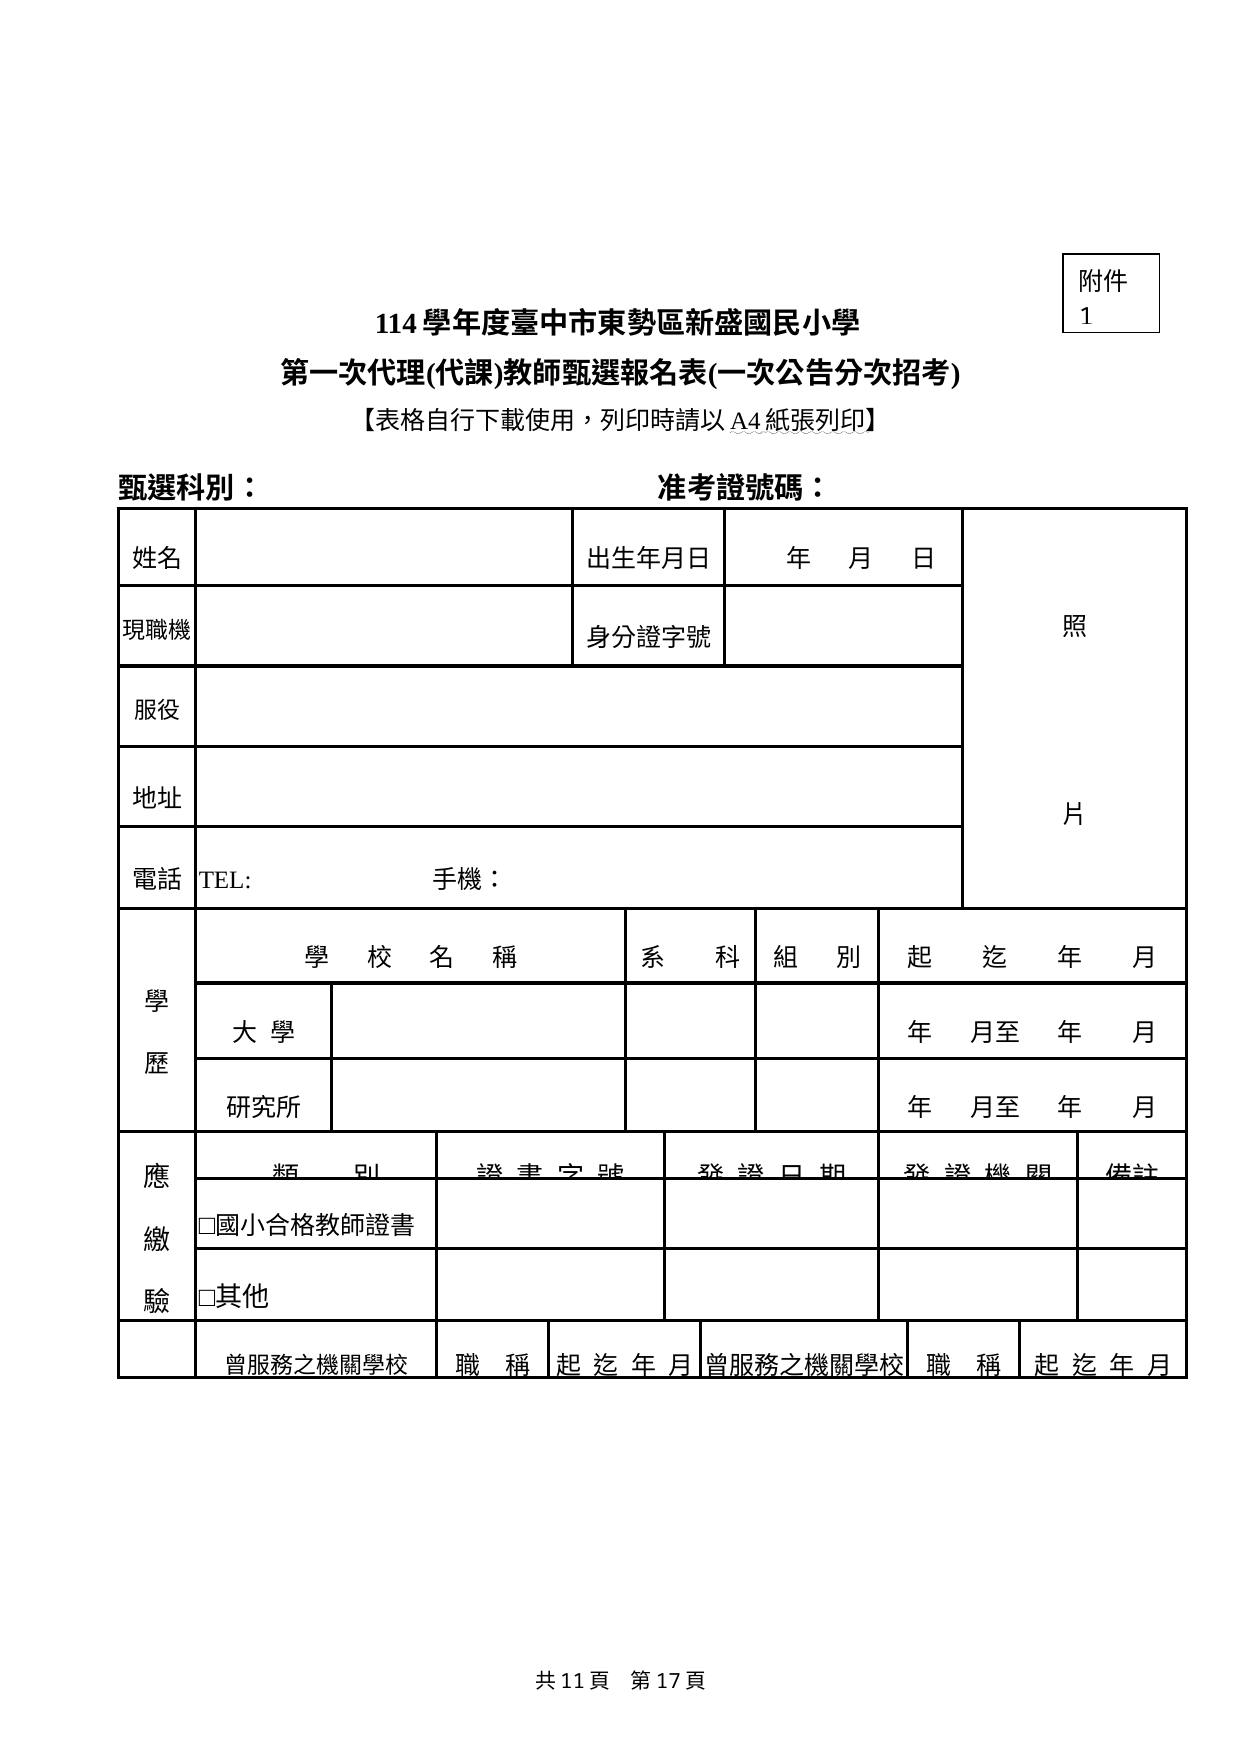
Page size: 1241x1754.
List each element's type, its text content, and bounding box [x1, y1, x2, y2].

table_cell 組 別 [757, 910, 877, 981]
table_cell [880, 1180, 1076, 1247]
table_cell 系 科 [627, 910, 754, 981]
table_cell [1079, 1250, 1185, 1319]
table_cell 學 校 名 稱 [197, 910, 624, 981]
table_cell 服役 情形 [120, 668, 194, 745]
table_cell [757, 985, 877, 1057]
table_cell [197, 587, 571, 664]
table_header 年 月 日 [726, 510, 961, 583]
table_cell [438, 1180, 625, 1247]
table_cell □免役 □役畢 □服役中 [197, 668, 961, 745]
table_cell 發 證 機 關 [880, 1133, 1076, 1177]
table_cell TEL: 手機： [197, 828, 961, 907]
table_cell [726, 587, 961, 664]
table_cell 職 稱 [438, 1322, 547, 1376]
table_cell 現職機關學校 [120, 587, 194, 664]
text 第一次代理(代課)教師甄選報名表(一次公告分次招考) [118, 350, 1122, 392]
text 114學年度臺中市東勢區新盛國民小學 [118, 299, 1122, 342]
table_cell 職 稱 [909, 1322, 1018, 1376]
table_cell 備註 [1079, 1133, 1185, 1177]
table_cell 地址 [120, 748, 194, 824]
table_cell 研究所 [197, 1060, 330, 1130]
table_cell [1079, 1180, 1185, 1247]
table_cell 曾服務之機關學校 [197, 1322, 435, 1376]
table_cell [438, 1250, 625, 1319]
table_cell 曾服務之機關學校 [702, 1322, 906, 1376]
table_cell [627, 1060, 754, 1130]
table_cell 證 書 字 號 [438, 1133, 663, 1177]
table_cell □其他 [197, 1250, 435, 1319]
table_cell 學 歷 [120, 910, 194, 1130]
table_header 照 片 [964, 510, 1185, 907]
table_header 出生年月日 [574, 510, 723, 583]
table_cell [666, 1180, 877, 1247]
table_cell 類 別 [197, 1133, 435, 1177]
table_cell 年 月至 年 月 [880, 1060, 1185, 1130]
table_cell □國小合格教師證書 [197, 1180, 435, 1247]
table_cell [197, 748, 961, 824]
text 114學年度臺中市東勢區新盛國民小學 [1064, 255, 1159, 332]
text 附件1 [1078, 262, 1144, 324]
table_cell [625, 1180, 663, 1247]
table_cell 發 證 日 期 [666, 1133, 877, 1177]
table_cell [333, 1060, 624, 1130]
table_cell 起 迄 年 月 [880, 910, 1185, 981]
table_cell [627, 985, 754, 1057]
table_cell 大 學 [197, 985, 330, 1057]
table_cell [120, 1322, 194, 1376]
table_cell [880, 1250, 1076, 1319]
table_header [197, 510, 571, 583]
table_cell [333, 985, 624, 1057]
table_cell 身分證字號 [574, 587, 723, 664]
table_cell 起 迄 年 月 [1021, 1322, 1185, 1376]
table_cell 電話 [120, 828, 194, 907]
text 【表格自行下載使用，列印時請以A4紙張列印】 [118, 401, 1122, 437]
table_cell 起 迄 年 月 [550, 1322, 699, 1376]
table_cell [666, 1250, 877, 1319]
table_cell [757, 1060, 877, 1130]
table_cell 應 繳 驗 證 件 [120, 1133, 194, 1319]
text 甄選科別： 准考證號碼： [118, 444, 1122, 507]
table_cell 年 月至 年 月 [880, 985, 1185, 1057]
table_header 姓名 [120, 510, 194, 583]
table_cell [625, 1250, 663, 1319]
